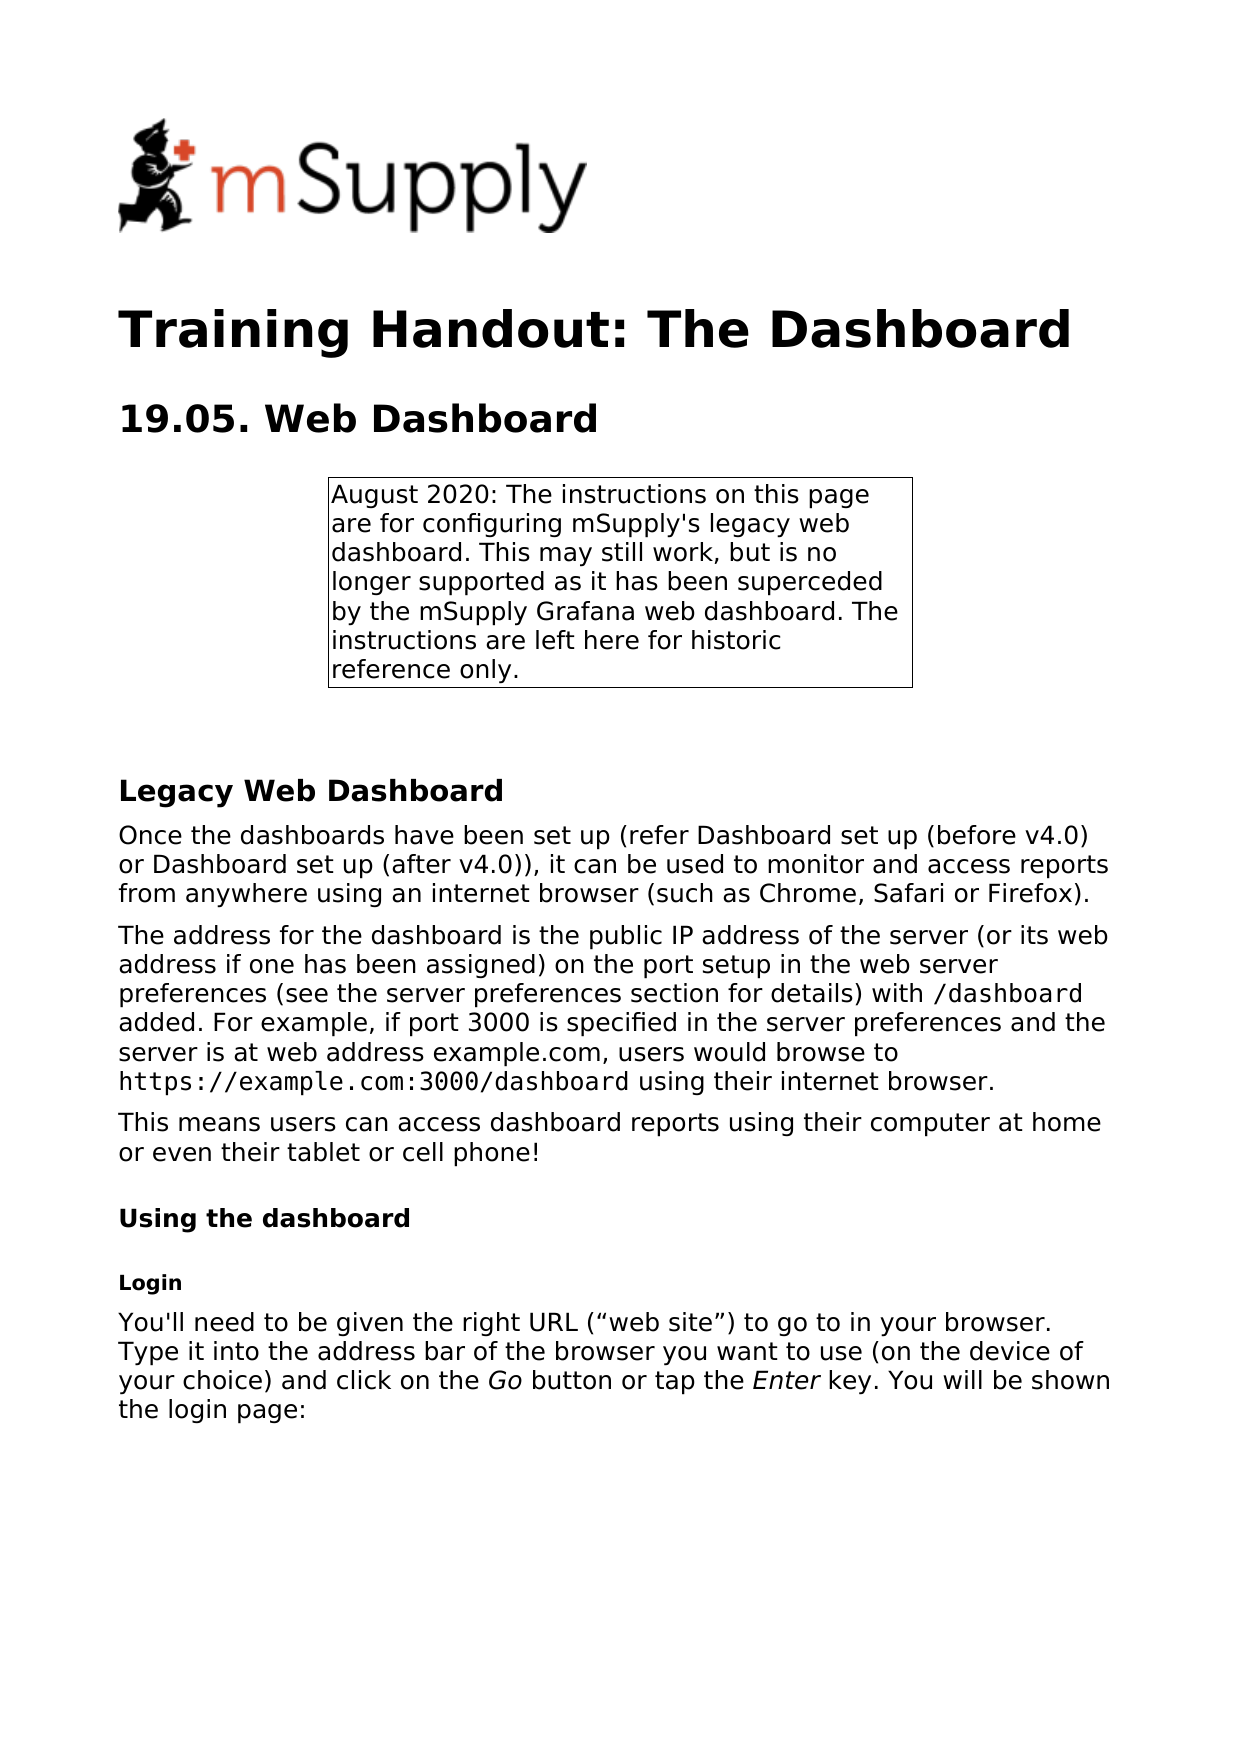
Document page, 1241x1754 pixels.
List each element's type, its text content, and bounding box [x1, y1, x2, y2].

table_header August 2020: The instructions on this page are for configuring mSupply's legacy web dashboard. This may still work, but is no longer supported as it has been superceded by the mSupply Grafana web dashboard. The instructions are left here for historic reference only. [329, 478, 912, 687]
text This means users can access dashboard reports using their computer at home or even their tablet or cell phone! [118, 1108, 1122, 1167]
picture [118, 118, 587, 233]
subtitle Using the dashboard [118, 1204, 1122, 1233]
text You'll need to be given the right URL (“web site”) to go to in your browser. Type it into the address bar of the browser you want to use (on the device of your choice) and click on the Go button or tap the Enter key. You will be shown the login page: [118, 1308, 1122, 1424]
text Once the dashboards have been set up (refer Dashboard set up (before v4.0) or Dashboard set up (after v4.0)), it can be used to monitor and access reports from anywhere using an internet browser (such as Chrome, Safari or Firefox). [118, 821, 1122, 908]
subtitle Login [118, 1271, 1122, 1295]
subtitle Legacy Web Dashboard [118, 774, 1122, 808]
subtitle Training Handout: The Dashboard [118, 301, 1122, 360]
text The address for the dashboard is the public IP address of the server (or its web address if one has been assigned) on the port setup in the web server preferences (see the server preferences section for details) with /dashboard added. For example, if port 3000 is specified in the server preferences and the server is at web address example.com, users would browse to https://example.com:3000/dashboard using their internet browser. [118, 921, 1122, 1096]
subtitle 19.05. Web Dashboard [118, 397, 1122, 441]
